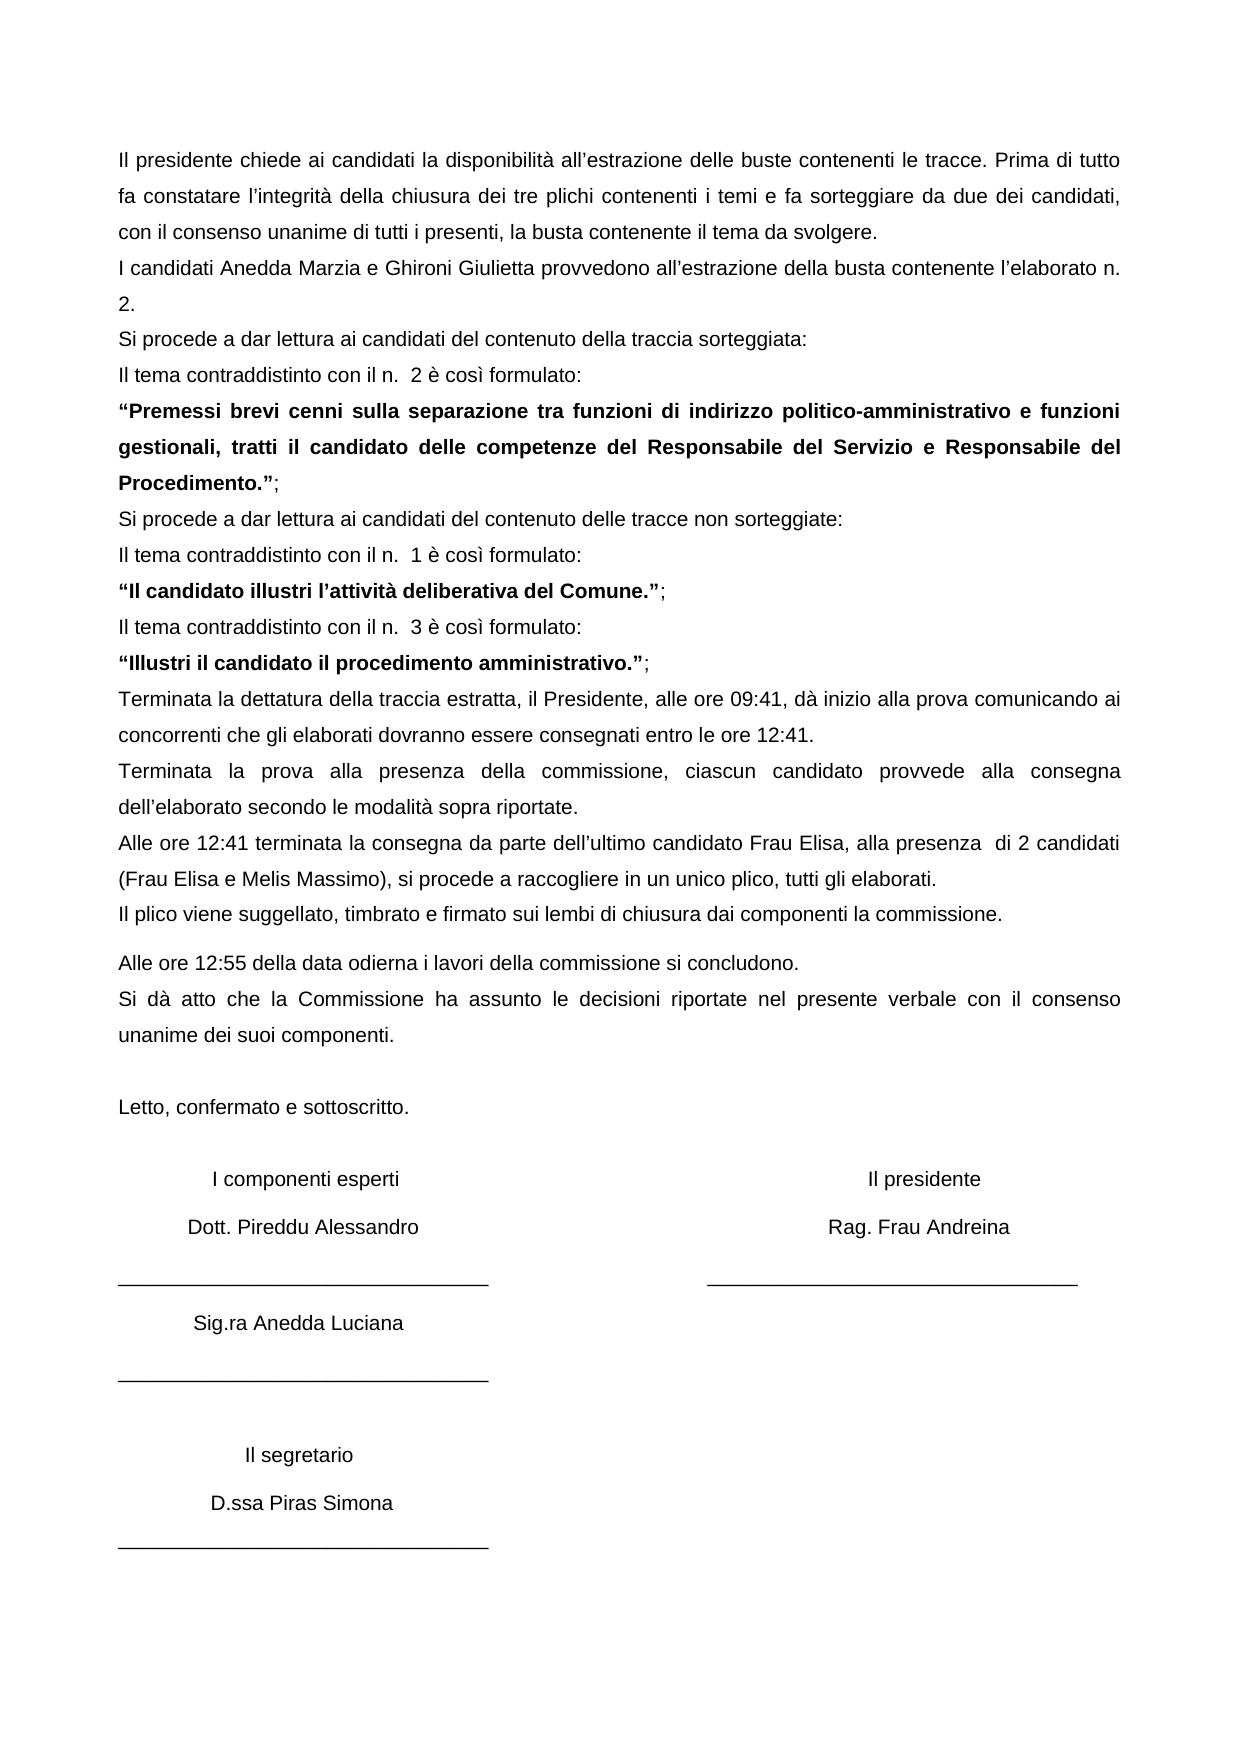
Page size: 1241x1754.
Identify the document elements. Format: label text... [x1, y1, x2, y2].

text Si dà atto che la Commissione ha assunto le decisioni riportate nel presente verbale con il consenso unanime dei suoi componenti. [118, 987, 1122, 1047]
text Sig.ra Anedda Luciana [118, 1311, 474, 1334]
text I candidati Anedda Marzia e Ghironi Giulietta provvedono all’estrazione della busta contenente l’elaborato n. 2. [118, 255, 1122, 315]
text Si procede a dar lettura ai candidati del contenuto delle tracce non sorteggiate: [118, 507, 1122, 531]
text Il tema contraddistinto con il n. 3 è così formulato: [118, 615, 1122, 639]
text ________________________________ ________________________________ [118, 1263, 1122, 1287]
text ________________________________ [118, 1526, 1122, 1550]
text Alle ore 12:55 della data odierna i lavori della commissione si concludono. [118, 951, 1122, 975]
text I componenti esperti Il presidente [118, 1167, 1122, 1191]
text Il segretario [118, 1442, 474, 1466]
text Alle ore 12:41 terminata la consegna da parte dell’ultimo candidato Frau Elisa, alla presenza di 2 candidati (Frau Elisa e Melis Massimo), si procede a raccogliere in un unico plico, tutti gli elaborati. [118, 830, 1122, 890]
text Il tema contraddistinto con il n. 1 è così formulato: [118, 543, 1122, 567]
text Terminata la dettatura della traccia estratta, il Presidente, alle ore 09:41, dà inizio alla prova comunicando ai concorrenti che gli elaborati dovranno essere consegnati entro le ore 12:41. [118, 687, 1122, 747]
text Letto, confermato e sottoscritto. [118, 1095, 1122, 1119]
text Il plico viene suggellato, timbrato e firmato sui lembi di chiusura dai componenti la commissione. [118, 902, 1122, 926]
text “Il candidato illustri l’attività deliberativa del Comune.”; [118, 579, 1122, 603]
text D.ssa Piras Simona [118, 1490, 1122, 1514]
text Si procede a dar lettura ai candidati del contenuto della traccia sorteggiata: [118, 327, 1122, 351]
text “Illustri il candidato il procedimento amministrativo.”; [118, 651, 1122, 675]
text ________________________________ [118, 1358, 1122, 1382]
text Terminata la prova alla presenza della commissione, ciascun candidato provvede alla consegna dell’elaborato secondo le modalità sopra riportate. [118, 758, 1122, 818]
text “Premessi brevi cenni sulla separazione tra funzioni di indirizzo politico-amministrativo e funzioni gestionali, tratti il candidato delle competenze del Responsabile del Servizio e Responsabile del Procedimento.”; [118, 399, 1122, 495]
text Il tema contraddistinto con il n. 2 è così formulato: [118, 363, 1122, 387]
text Dott. Pireddu Alessandro Rag. Frau Andreina [118, 1215, 1122, 1239]
text Il presidente chiede ai candidati la disponibilità all’estrazione delle buste contenenti le tracce. Prima di tutto fa constatare l’integrità della chiusura dei tre plichi contenenti i temi e fa sorteggiare da due dei candidati, con il consenso unanime di tutti i presenti, la busta contenente il tema da svolgere. [118, 148, 1122, 243]
